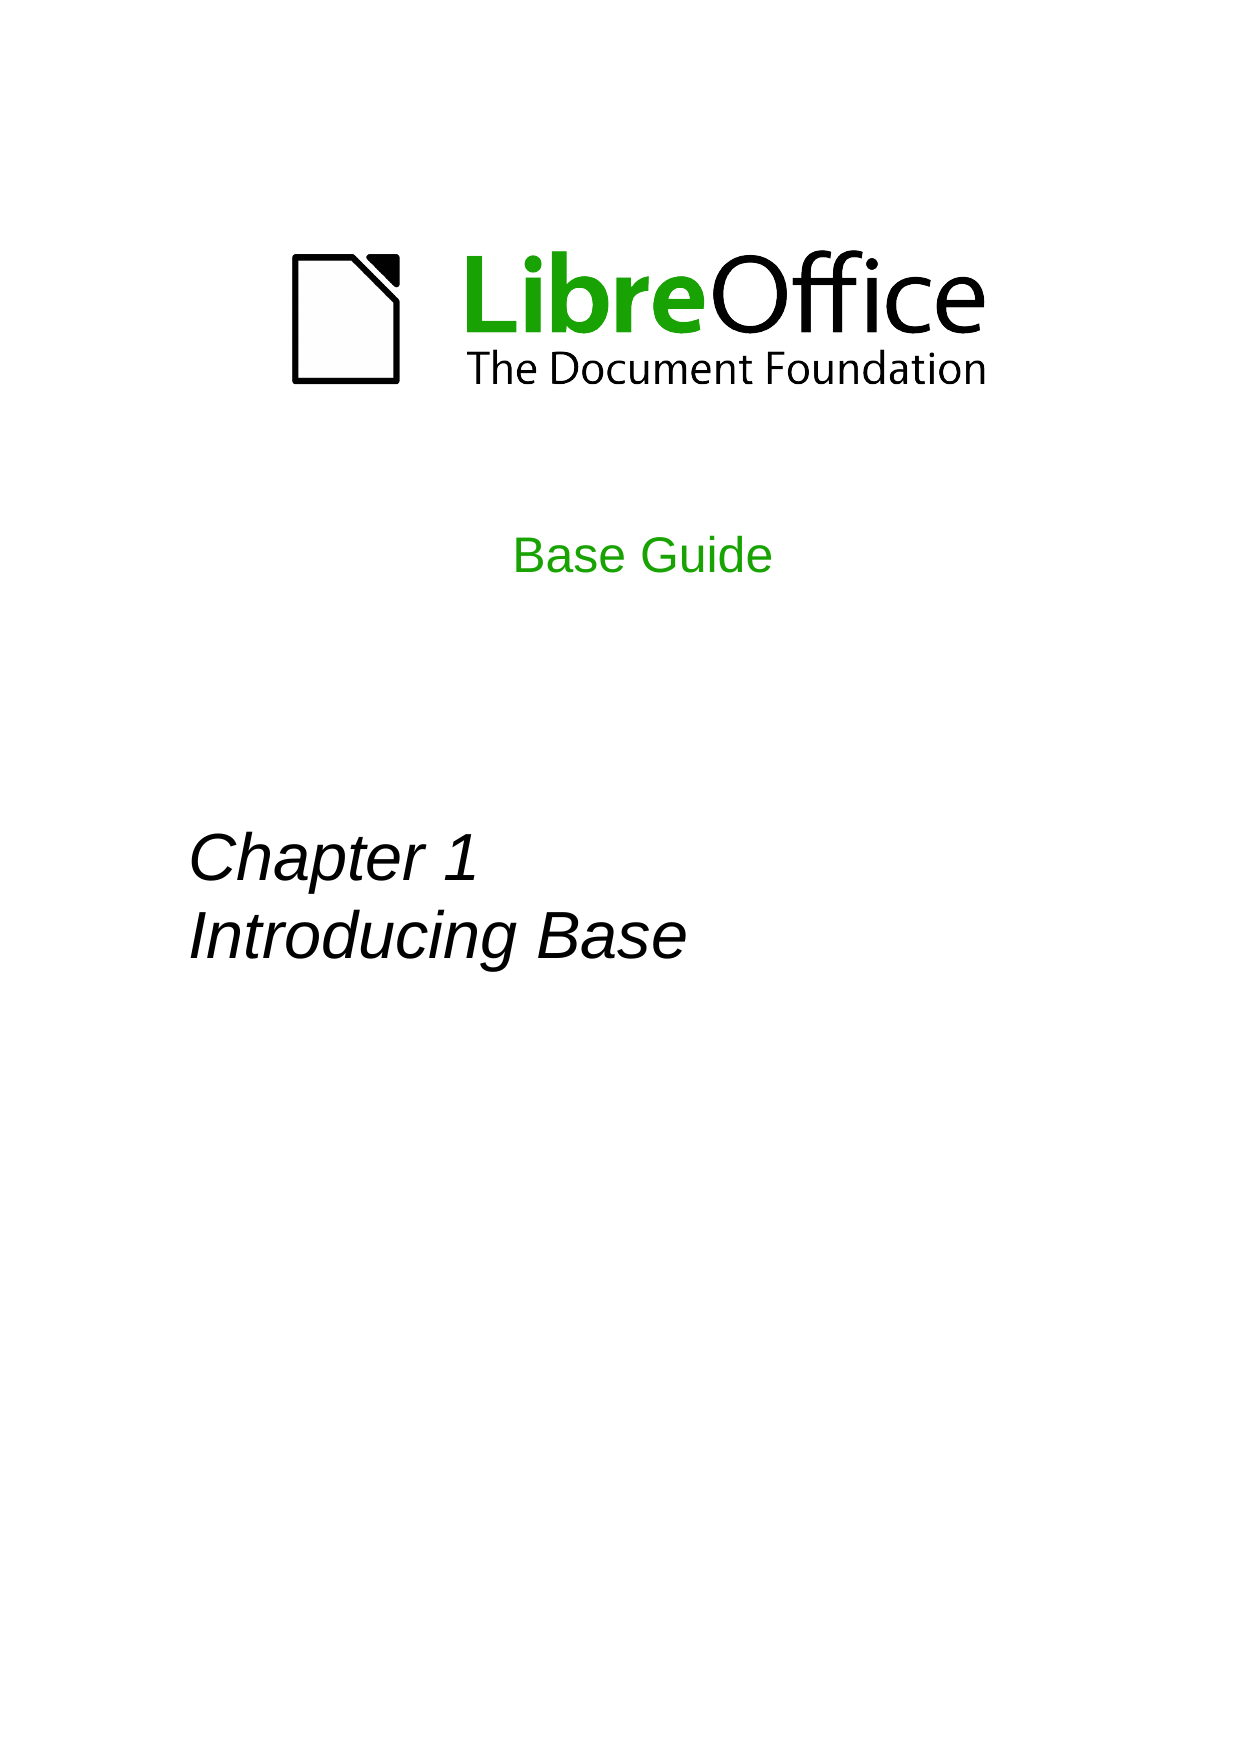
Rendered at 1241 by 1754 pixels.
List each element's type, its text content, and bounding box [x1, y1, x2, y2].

subtitle Chapter 1 Introducing Base [188, 814, 1098, 972]
picture [250, 219, 1035, 419]
text Base Guide [188, 526, 1098, 583]
